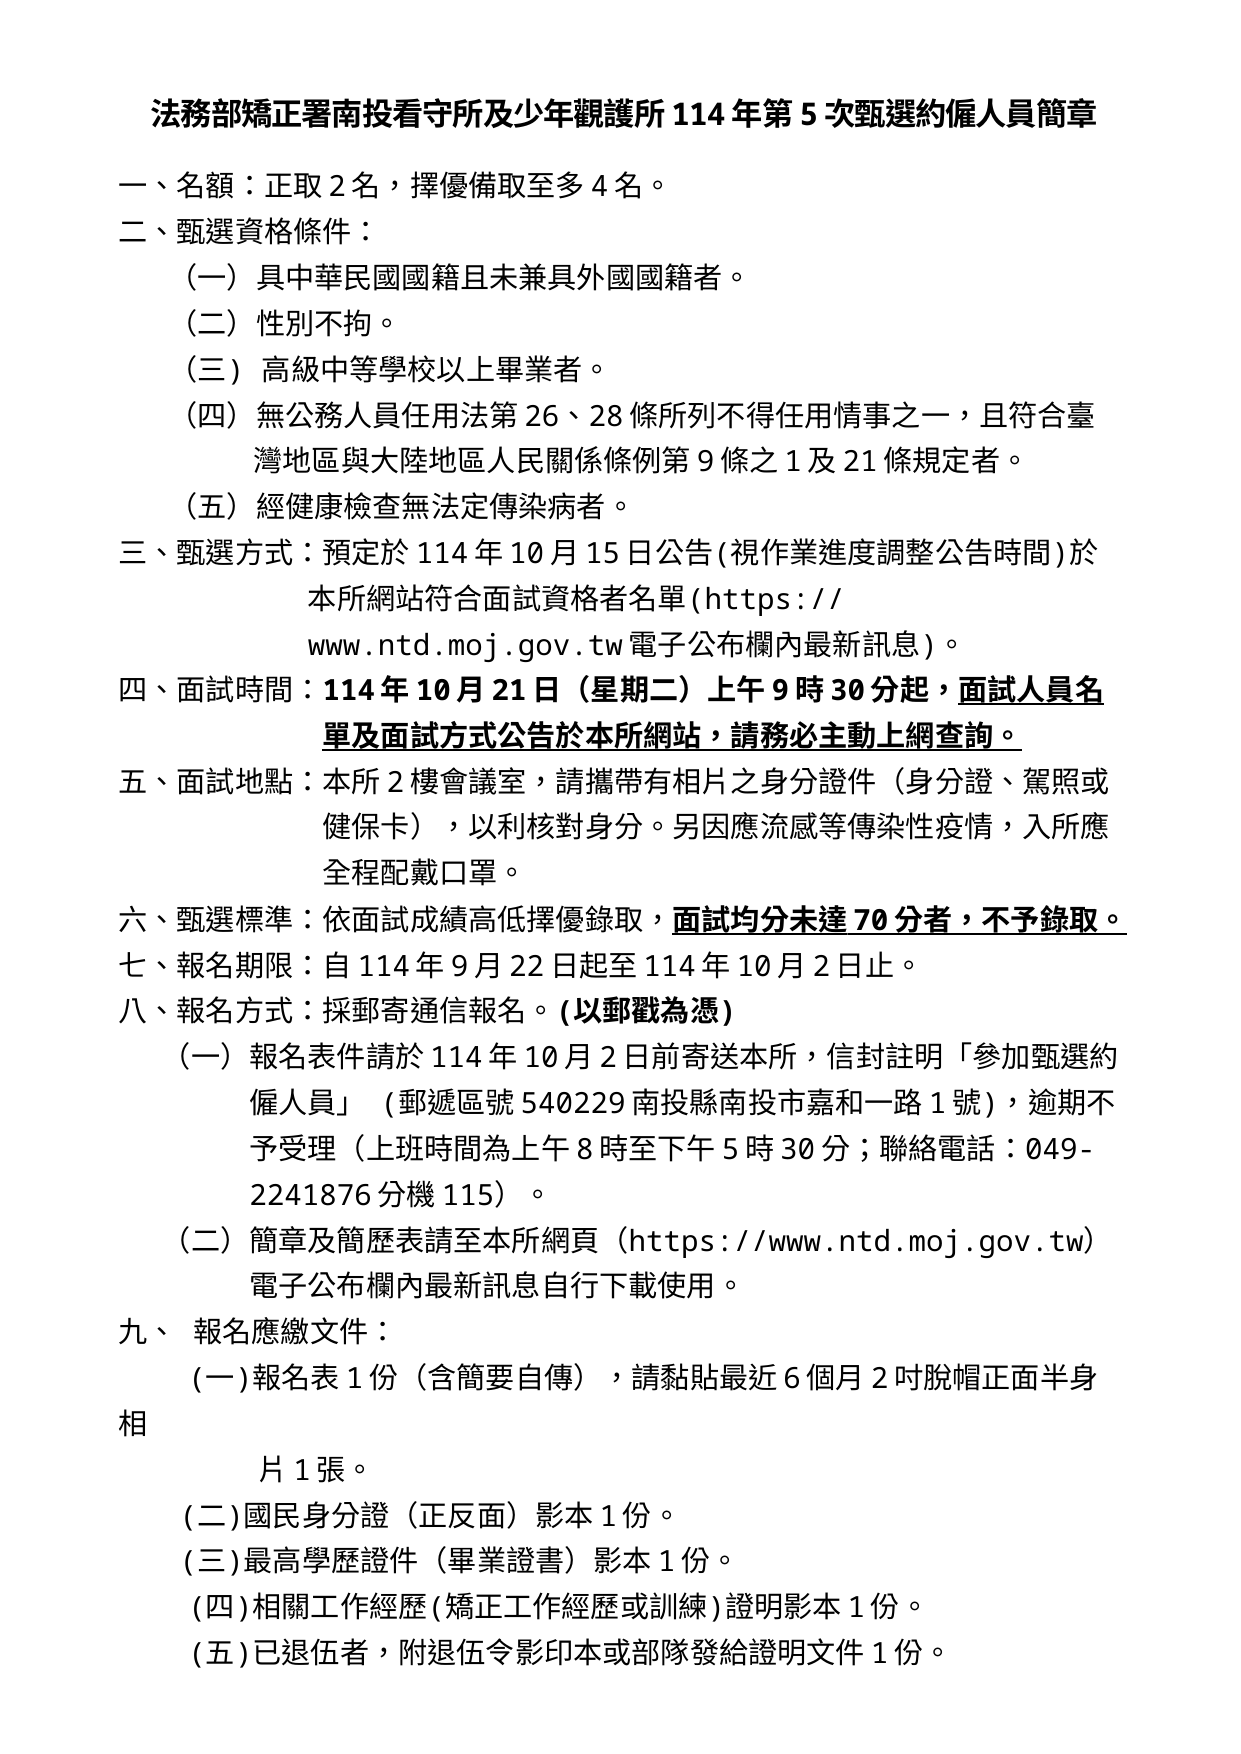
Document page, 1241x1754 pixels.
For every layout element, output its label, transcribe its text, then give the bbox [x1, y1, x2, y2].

text （三) 高級中等學校以上畢業者。 [168, 343, 1122, 389]
text （五）經健康檢查無法定傳染病者。 [168, 480, 1122, 526]
text （一）報名表件請於114年10月2日前寄送本所，信封註明「參加甄選約僱人員」 (郵遞區號540229南投縣南投市嘉和一路1號)，逾期不予受理（上班時間為上午8時至下午5時30分；聯絡電話：049-2241876分機115）。 [162, 1030, 1122, 1214]
text 片1張。 [118, 1443, 1122, 1489]
text （一）具中華民國國籍且未兼具外國國籍者。 [168, 251, 1122, 297]
text （四）無公務人員任用法第26、28條所列不得任用情事之一，且符合臺灣地區與大陸地區人民關係條例第9條之1及21條規定者。 [168, 389, 1122, 480]
text 四、面試時間：114年10月21日（星期二）上午9時30分起，面試人員名單及面試方式公告於本所網站，請務必主動上網查詢。 [118, 664, 1122, 755]
text (四)相關工作經歷(矯正工作經歷或訓練)證明影本1份。 [118, 1580, 1122, 1626]
text （二）性別不拘。 [168, 297, 1122, 343]
text (二)國民身分證（正反面）影本1份。 [118, 1489, 1122, 1534]
text 六、甄選標準：依面試成績高低擇優錄取，面試均分未達70分者，不予錄取。 [118, 893, 1122, 939]
text (三)最高學歷證件（畢業證書）影本1份。 [118, 1534, 1122, 1580]
text 法務部矯正署南投看守所及少年觀護所114年第5次甄選約僱人員簡章 [93, 89, 1155, 134]
text 三、甄選方式：預定於114年10月15日公告(視作業進度調整公告時間)於本所網站符合面試資格者名單(https://www.ntd.moj.gov.tw電子公布欄內最新訊息)。 [118, 526, 1122, 664]
text (五)已退伍者，附退伍令影印本或部隊發給證明文件1份。 [118, 1626, 1122, 1672]
text 二、甄選資格條件： [118, 205, 1122, 251]
text 五、面試地點：本所2樓會議室，請攜帶有相片之身分證件（身分證、駕照或健保卡），以利核對身分。另因應流感等傳染性疫情，入所應全程配戴口罩。 [118, 755, 1122, 893]
text 七、報名期限：自114年9月22日起至114年10月2日止。 [118, 939, 1122, 984]
text 一、名額：正取2名，擇優備取至多4名。 [118, 159, 1122, 205]
text （二）簡章及簡歷表請至本所網頁（https://www.ntd.moj.gov.tw）電子公布欄內最新訊息自行下載使用。 [162, 1214, 1122, 1305]
text (一)報名表1份（含簡要自傳），請黏貼最近6個月2吋脫帽正面半身相 [118, 1351, 1122, 1443]
list 報名應繳文件： [118, 1305, 1122, 1351]
text 八、報名方式：採郵寄通信報名。(以郵戳為憑) [118, 984, 1122, 1030]
